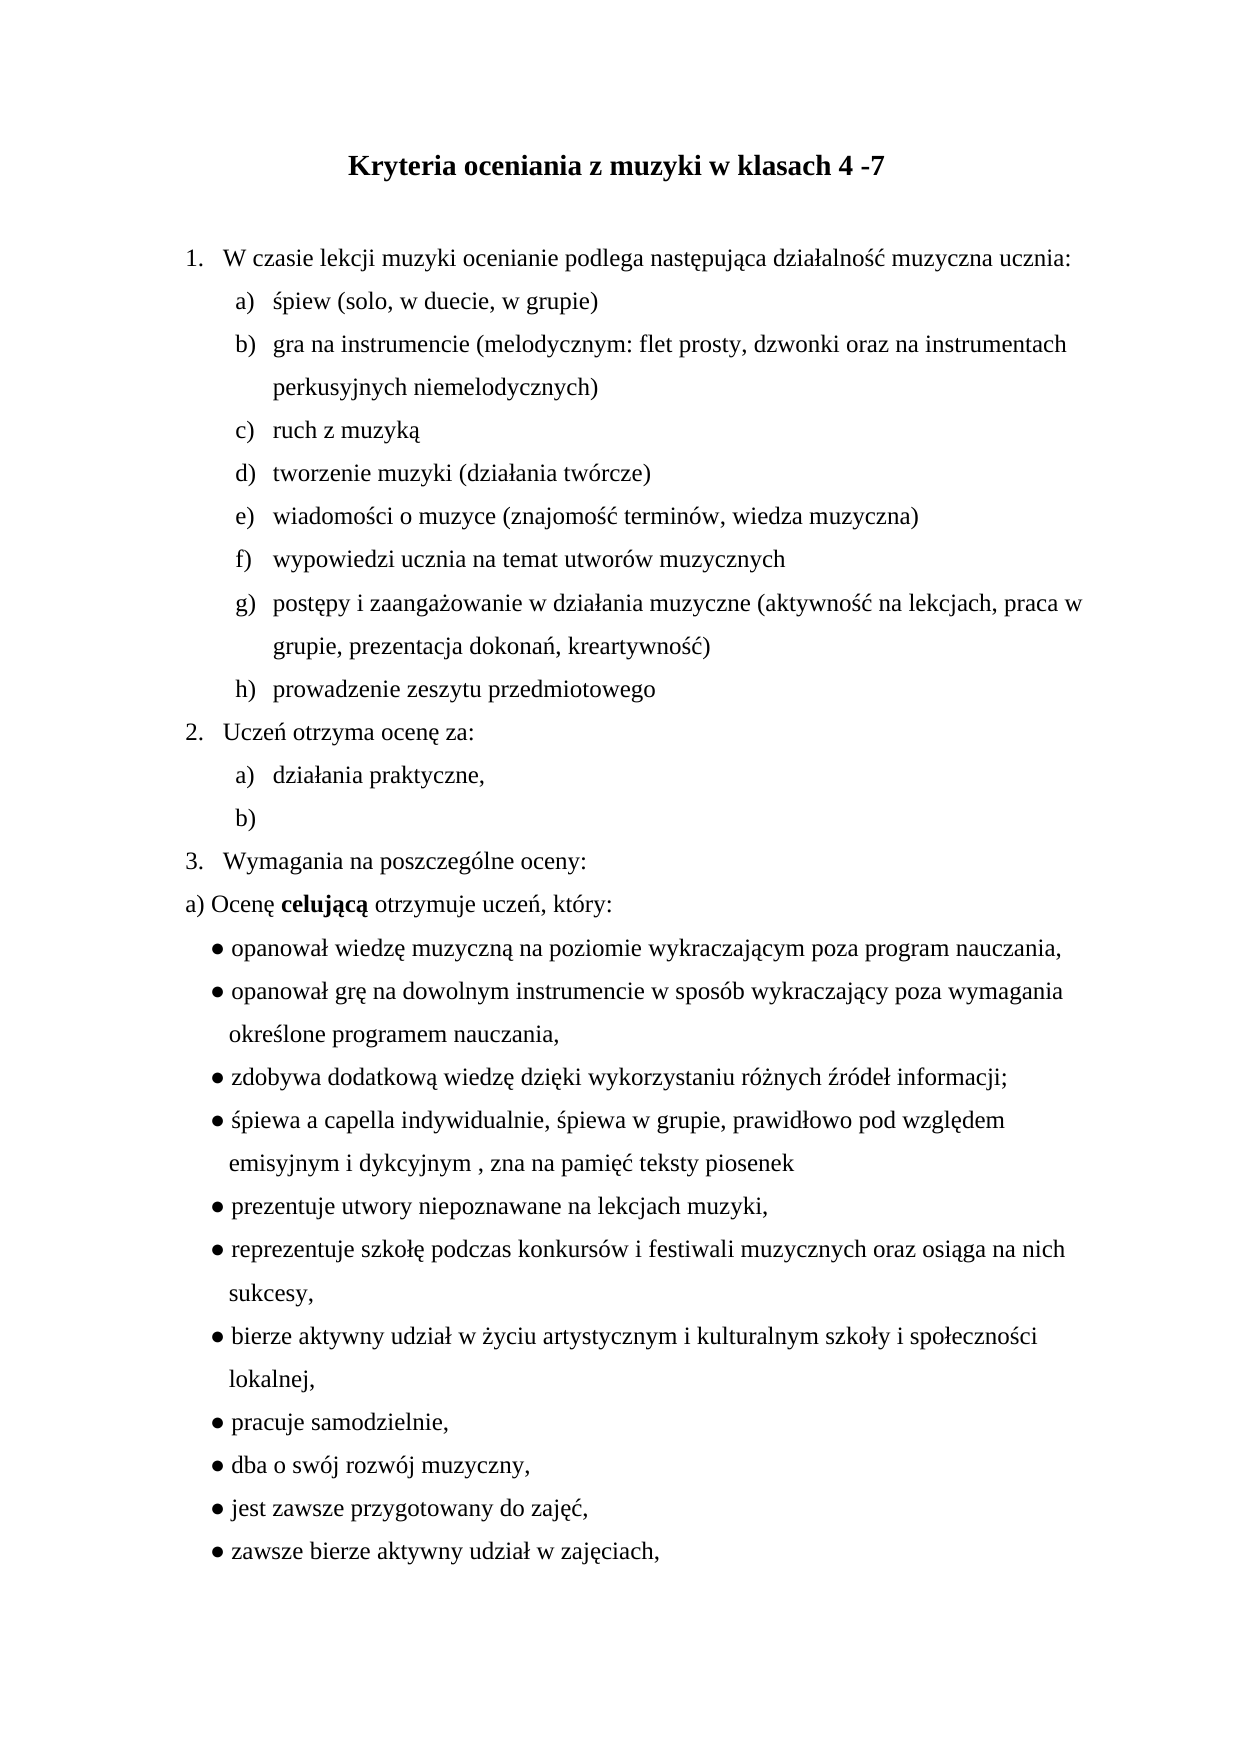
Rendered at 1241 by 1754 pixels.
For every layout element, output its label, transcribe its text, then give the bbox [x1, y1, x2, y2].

text ● bierze aktywny udział w życiu artystycznym i kulturalnym szkoły i społeczności [185, 1321, 1093, 1349]
text ● zdobywa dodatkową wiedzę dzięki wykorzystaniu różnych źródeł informacji; [185, 1062, 1093, 1091]
text ● opanował grę na dowolnym instrumencie w sposób wykraczający poza wymagania [185, 976, 1093, 1004]
text ● prezentuje utwory niepoznawane na lekcjach muzyki, [185, 1191, 1093, 1220]
text ● śpiewa a capella indywidualnie, śpiewa w grupie, prawidłowo pod względem [185, 1105, 1093, 1134]
text a) Ocenę celującą otrzymuje uczeń, który: [185, 889, 1093, 918]
list prowadzenie zeszytu przedmiotowego [235, 674, 1093, 703]
list postępy i zaangażowanie w działania muzyczne (aktywność na lekcjach, praca w grupie, prezentacja dokonań, kreartywność) [235, 588, 1093, 659]
text sukcesy, [185, 1278, 1093, 1306]
text ● reprezentuje szkołę podczas konkursów i festiwali muzycznych oraz osiąga na nich [185, 1234, 1093, 1263]
list wiadomości o muzyce (znajomość terminów, wiedza muzyczna) [235, 501, 1093, 530]
list gra na instrumencie (melodycznym: flet prosty, dzwonki oraz na instrumentach perkusyjnych niemelodycznych) [235, 329, 1093, 401]
list tworzenie muzyki (działania twórcze) [235, 458, 1093, 487]
list Uczeń otrzyma ocenę za: [185, 717, 1093, 746]
text ● opanował wiedzę muzyczną na poziomie wykraczającym poza program nauczania, [185, 933, 1093, 961]
list śpiew (solo, w duecie, w grupie) [235, 286, 1093, 314]
list ruch z muzyką [235, 415, 1093, 444]
list W czasie lekcji muzyki ocenianie podlega następująca działalność muzyczna ucznia: [185, 243, 1093, 271]
text ● zawsze bierze aktywny udział w zajęciach, [185, 1536, 1093, 1565]
text lokalnej, [185, 1364, 1093, 1393]
text określone programem nauczania, [185, 1019, 1093, 1048]
text ● jest zawsze przygotowany do zajęć, [185, 1493, 1093, 1522]
text ● dba o swój rozwój muzyczny, [185, 1450, 1093, 1479]
list wypowiedzi ucznia na temat utworów muzycznych [235, 544, 1093, 573]
text ● pracuje samodzielnie, [185, 1407, 1093, 1436]
text Kryteria oceniania z muzyki w klasach 4 -7 [148, 148, 1093, 181]
text emisyjnym i dykcyjnym , zna na pamięć teksty piosenek [185, 1148, 1093, 1177]
list działania praktyczne, [235, 760, 1093, 789]
list Wymagania na poszczególne oceny: [185, 846, 1093, 875]
